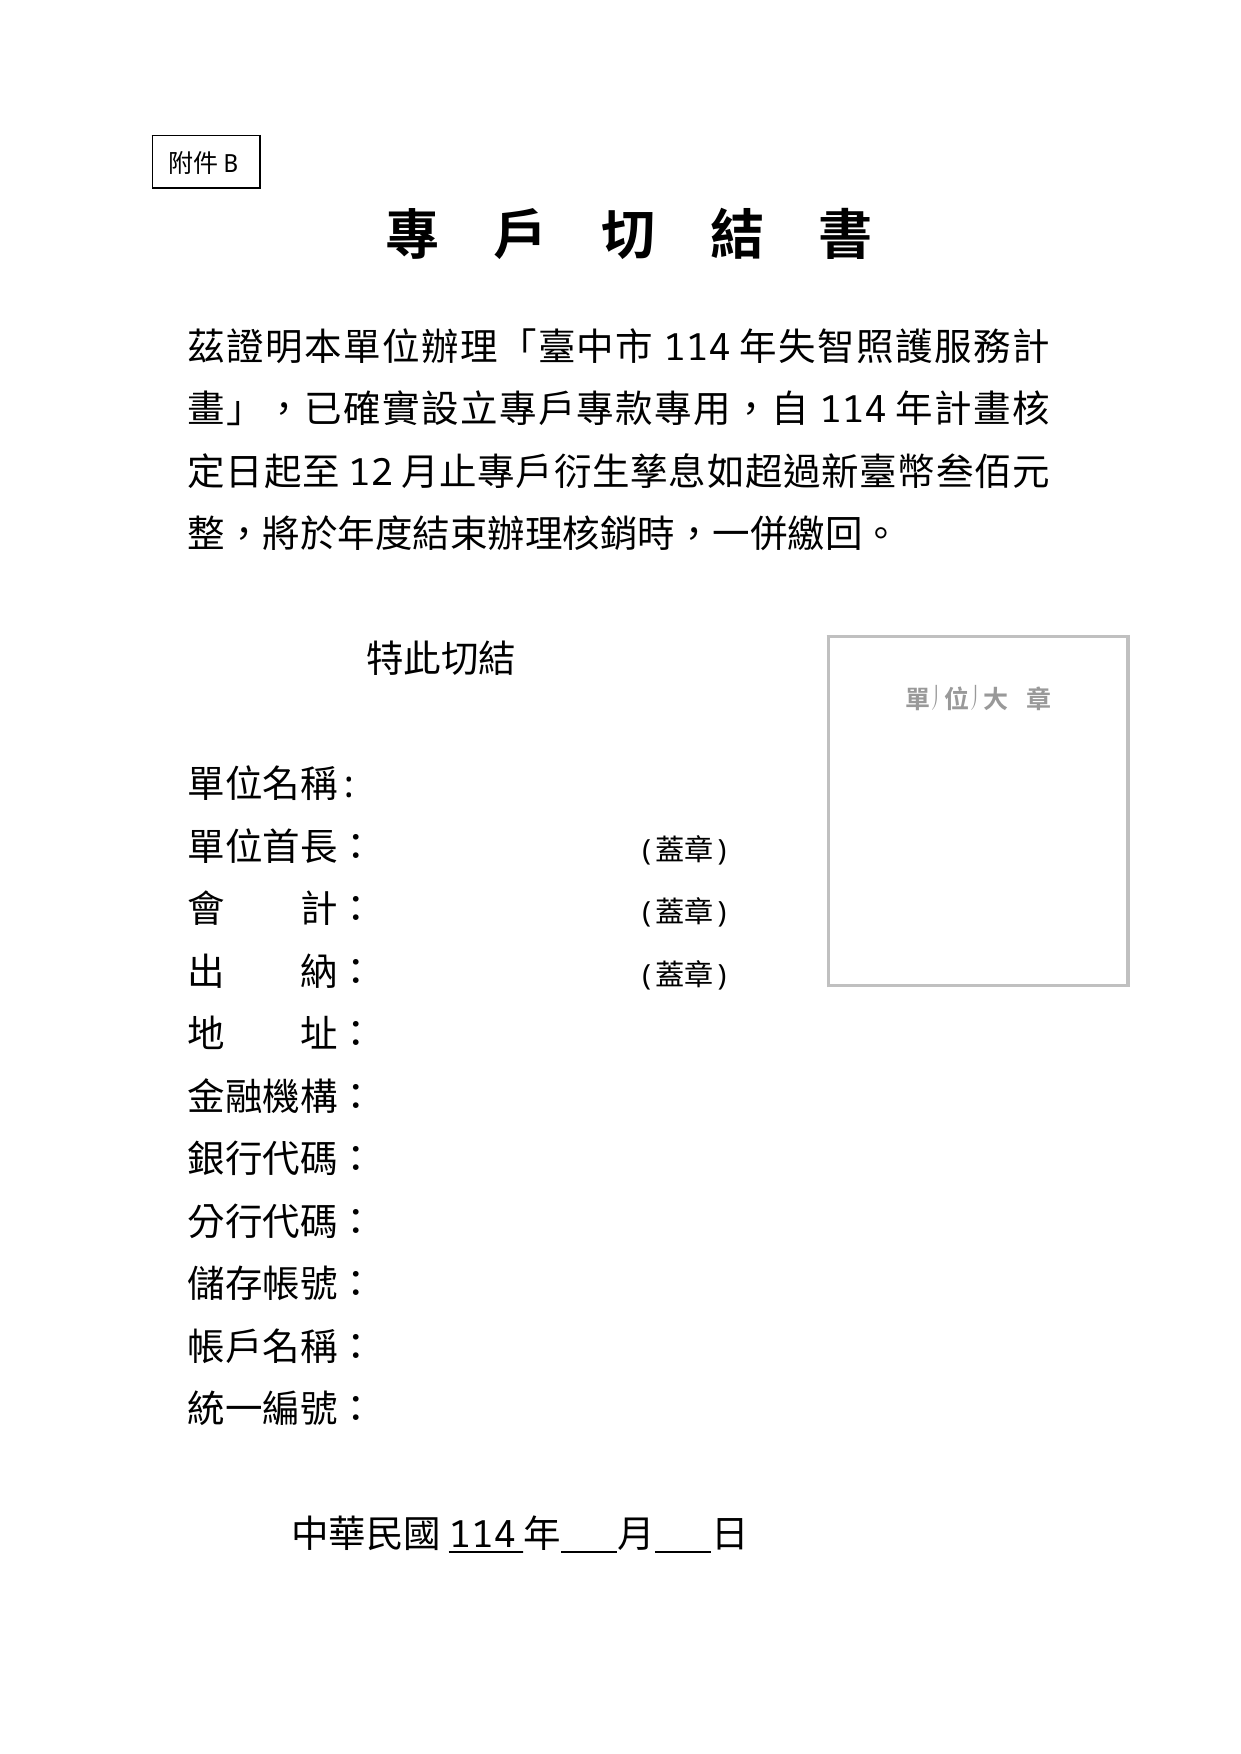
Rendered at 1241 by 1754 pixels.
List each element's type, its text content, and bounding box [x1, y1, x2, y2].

text 地 址： [187, 989, 1053, 1052]
text 附件B [168, 144, 244, 180]
text 帳戶名稱： [187, 1302, 1053, 1364]
text 金融機構： [187, 1052, 1053, 1114]
text 儲存帳號： [187, 1239, 1053, 1302]
text 茲證明本單位辦理「臺中市114年失智照護服務計畫」，已確實設立專戶專款專用，自114年計畫核定日起至12月止專戶衍生孳息如超過新臺幣叁佰元整，將於年度結束辦理核銷時，一併繳回。 [187, 302, 1050, 552]
text [830, 638, 1126, 984]
text 特此切結 [291, 614, 967, 677]
text 會 計： (蓋章) [187, 864, 827, 927]
text 中華民國114年 月 日 [291, 1489, 967, 1552]
text 單 位 大 章 [845, 680, 1111, 716]
text 銀行代碼： [187, 1114, 1053, 1177]
text 分行代碼： [187, 1177, 1053, 1239]
text 單位首長： (蓋章) [187, 802, 827, 864]
text [153, 136, 259, 187]
text 專 戶 切 結 書 [291, 158, 967, 283]
text 出 納： (蓋章) [187, 927, 1053, 989]
text 單位名稱: [187, 739, 827, 802]
text 統一編號： [187, 1364, 1053, 1427]
